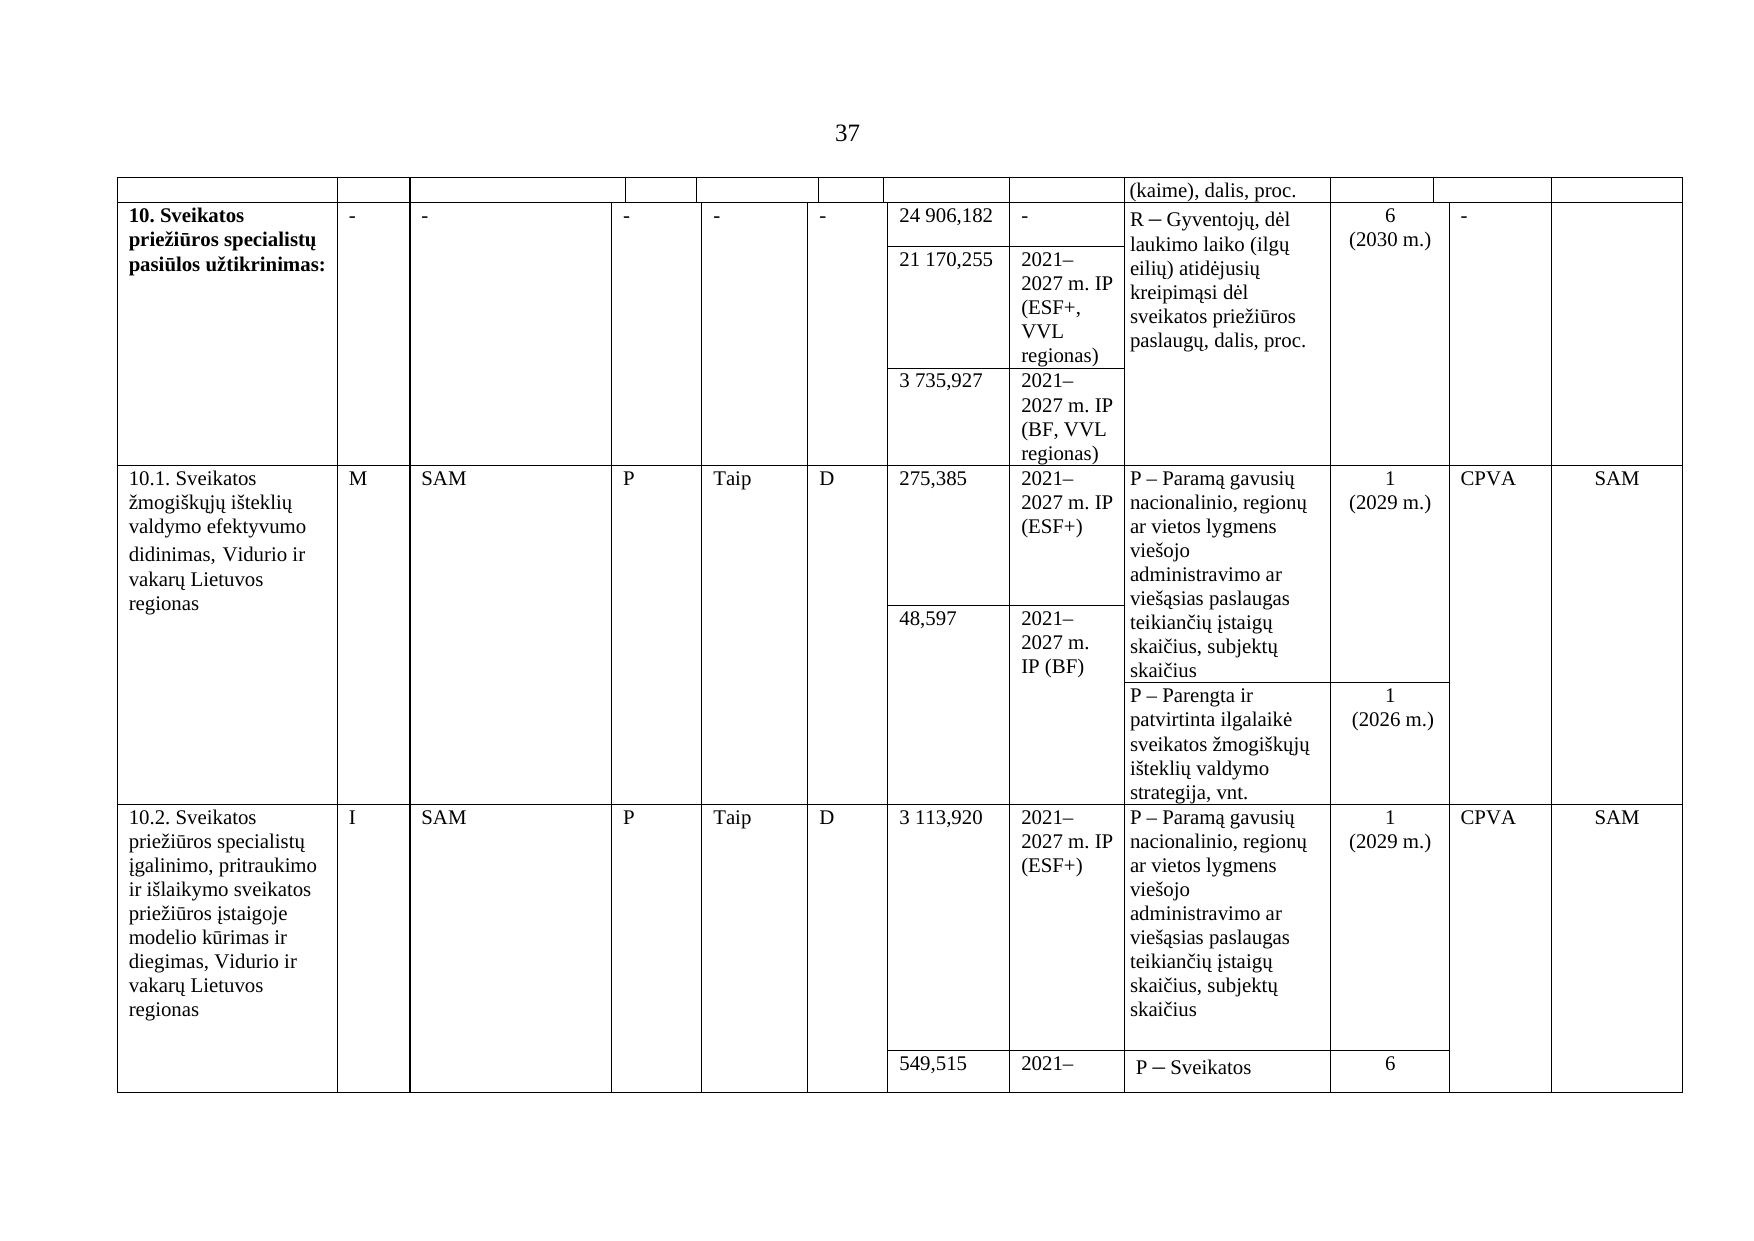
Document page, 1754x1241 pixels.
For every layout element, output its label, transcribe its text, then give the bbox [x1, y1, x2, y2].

table_cell CPVA [1450, 805, 1551, 1092]
table_cell 24 906,182 [888, 203, 1009, 246]
table_cell [1331, 178, 1433, 202]
table_cell CPVA [1450, 466, 1551, 804]
table_cell 1 (2026 m.) [1331, 683, 1449, 804]
table_cell D [808, 466, 887, 804]
table_cell (kaime), dalis, proc. [1125, 178, 1330, 202]
table_cell 10. Sveikatos priežiūros specialistų pasiūlos užtikrinimas: [118, 203, 337, 465]
table_cell - [411, 203, 611, 465]
table_cell M [338, 466, 409, 804]
table_cell - [1010, 203, 1124, 246]
table_cell [1552, 178, 1682, 202]
table_cell 6 [1331, 1051, 1449, 1092]
table_cell [697, 178, 818, 202]
table_cell [118, 178, 337, 202]
table_cell [626, 178, 696, 202]
table_cell P – Paramą gavusių nacionalinio, regionų ar vietos lygmens viešojo administravimo ar viešąsias paslaugas teikiančių įstaigų skaičius, subjektų skaičius [1125, 805, 1330, 1050]
table_cell [1552, 203, 1682, 465]
table_cell 6 (2030 m.) [1331, 203, 1449, 465]
table_cell 1 (2029 m.) [1331, 466, 1449, 682]
table_cell [1010, 178, 1124, 202]
table_cell [884, 178, 1009, 202]
table_cell 48,597 [888, 606, 1009, 804]
table_cell 10.1. Sveikatos žmogiškųjų išteklių valdymo efektyvumo didinimas, Vidurio ir vakarų Lietuvos regionas [118, 466, 337, 804]
table_cell 549,515 [888, 1051, 1009, 1092]
table_cell 2021–2027 m. IP (ESF+, VVL regionas) [1010, 247, 1124, 367]
table_cell R – Gyventojų, dėl laukimo laiko (ilgų eilių) atidėjusių kreipimąsi dėl sveikatos priežiūros paslaugų, dalis, proc. [1125, 203, 1330, 465]
table_cell 3 735,927 [888, 369, 1009, 465]
table_cell 2021–2027 m. IP (BF) [1010, 606, 1124, 804]
table_cell 10.2. Sveikatos priežiūros specialistų įgalinimo, pritraukimo ir išlaikymo sveikatos priežiūros įstaigoje modelio kūrimas ir diegimas, Vidurio ir vakarų Lietuvos regionas [118, 805, 337, 1092]
table_cell SAM [1552, 805, 1682, 1092]
table_cell I [338, 805, 409, 1092]
table_cell [819, 178, 883, 202]
table_cell SAM [411, 466, 611, 804]
table_cell - [1450, 203, 1551, 465]
table_cell 3 113,920 [888, 805, 1009, 1050]
table_cell 2021–2027 m. IP (ESF+) [1010, 466, 1124, 605]
table_cell Taip [702, 805, 807, 1092]
table_cell P [612, 466, 701, 804]
table_cell Taip [702, 466, 807, 804]
table_cell P – Parengta ir patvirtinta ilgalaikė sveikatos žmogiškųjų išteklių valdymo strategija, vnt. [1125, 683, 1330, 804]
table_cell [1434, 178, 1551, 202]
table_cell 2021–2027 m. IP (ESF+) [1010, 805, 1124, 1050]
table_cell - [702, 203, 807, 465]
table_cell D [808, 805, 887, 1092]
table_cell SAM [411, 805, 611, 1092]
table_cell [338, 178, 409, 202]
table_cell 2021–2027 m. IP (BF, VVL regionas) [1010, 369, 1124, 465]
table_cell [411, 178, 625, 202]
table_cell SAM [1552, 466, 1682, 804]
table_cell 2021– [1010, 1051, 1124, 1092]
table_cell - [338, 203, 409, 465]
table_cell P – Sveikatos [1125, 1051, 1330, 1092]
table_cell - [612, 203, 701, 465]
table_cell 275,385 [888, 466, 1009, 605]
table_cell P [612, 805, 701, 1092]
table_cell 1 (2029 m.) [1331, 805, 1449, 1050]
table_cell P – Paramą gavusių nacionalinio, regionų ar vietos lygmens viešojo administravimo ar viešąsias paslaugas teikiančių įstaigų skaičius, subjektų skaičius [1125, 466, 1330, 682]
table_cell - [808, 203, 887, 465]
table_cell 21 170,255 [888, 247, 1009, 367]
